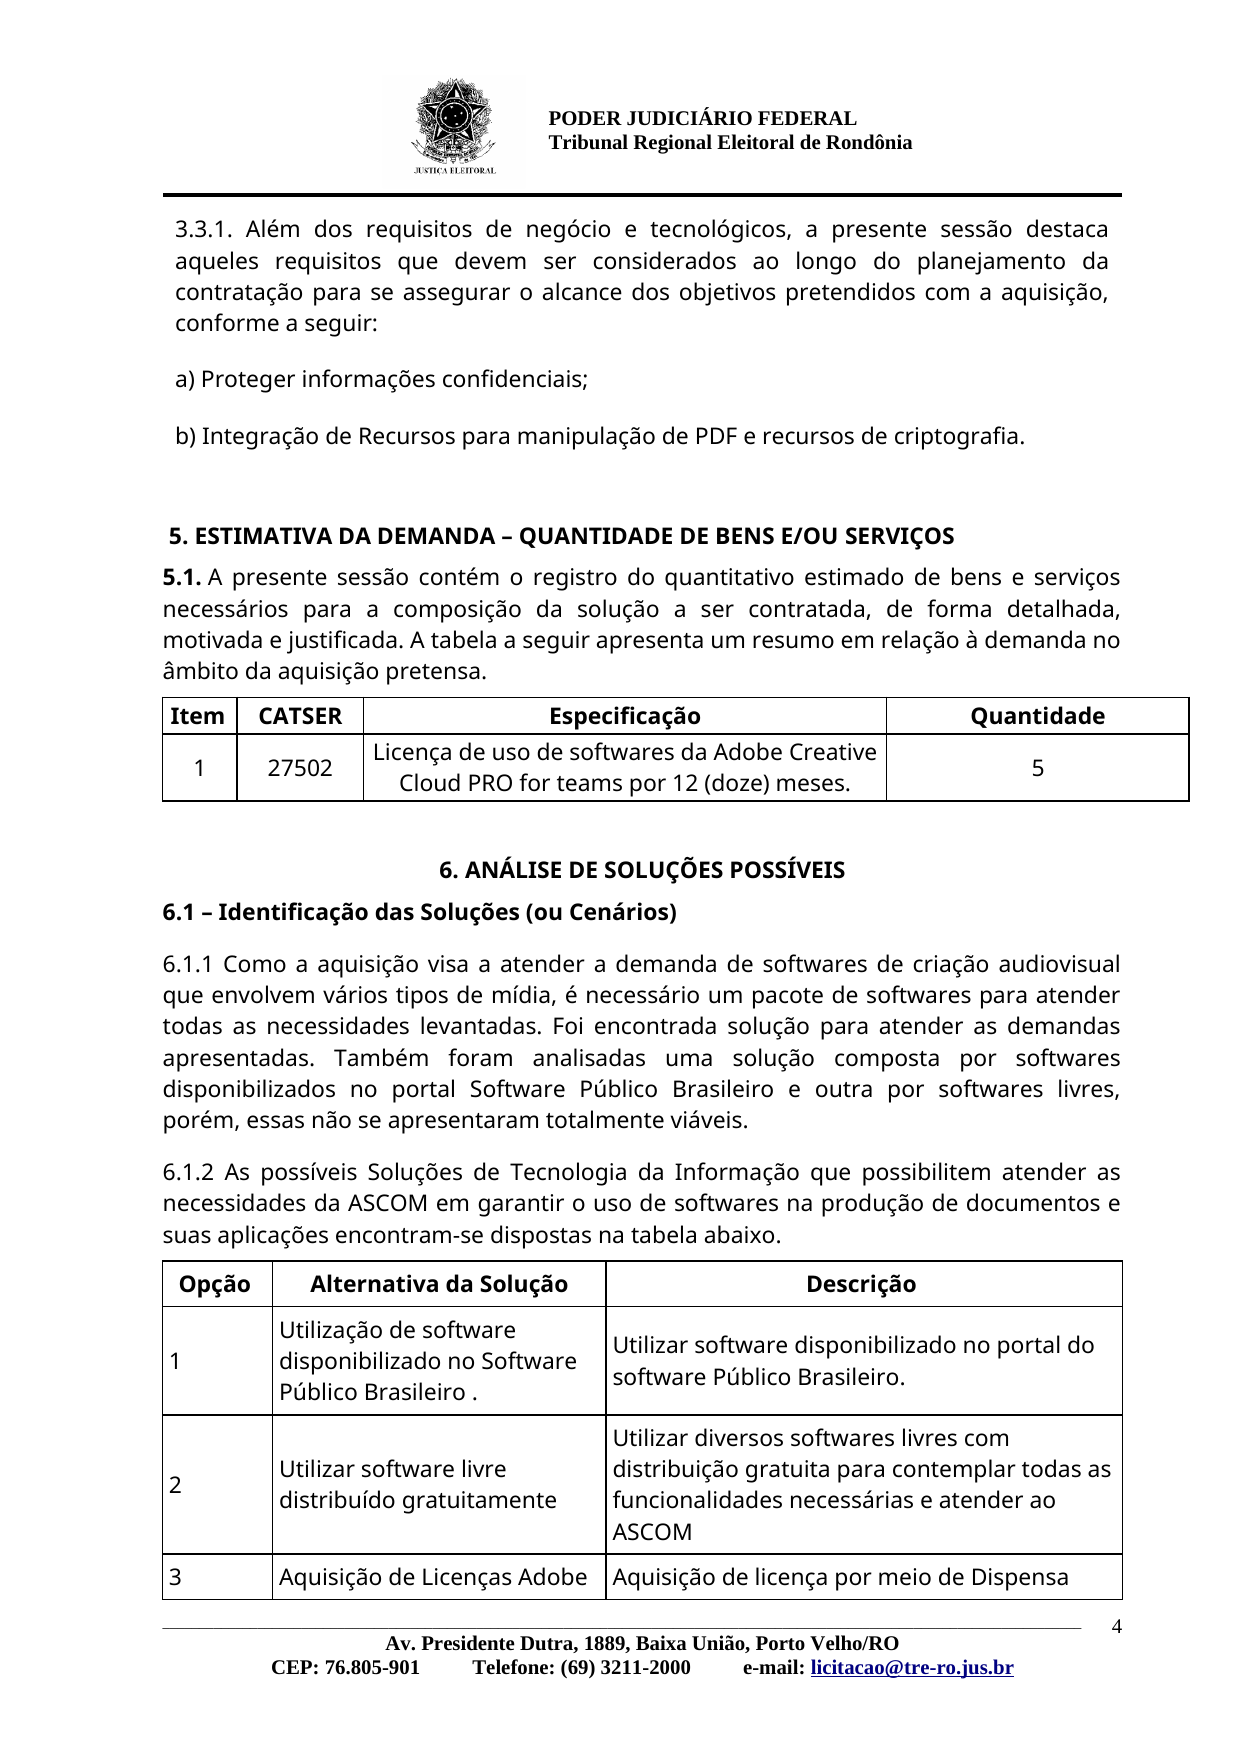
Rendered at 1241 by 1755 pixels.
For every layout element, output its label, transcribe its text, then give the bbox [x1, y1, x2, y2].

text 6.1.1 Como a aquisição visa a atender a demanda de softwares de criação audiovisual que envolvem vários tipos de mídia, é necessário um pacote de softwares para atender todas as necessidades levantadas. Foi encontrada solução para atender as demandas apresentadas. Também foram analisadas uma solução composta por softwares disponibilizados no portal Software Público Brasileiro e outra por softwares livres, porém, essas não se apresentaram totalmente viáveis. [162, 948, 1122, 1135]
table_cell 3 [163, 1555, 272, 1599]
table_cell 5 [887, 735, 1188, 800]
table_header Especificação [364, 698, 886, 733]
text 6.1 – Identificação das Soluções (ou Cenários) [162, 896, 1122, 927]
text 3.3.1. Além dos requisitos de negócio e tecnológicos, a presente sessão destaca aqueles requisitos que devem ser considerados ao longo do planejamento da contratação para se assegurar o alcance dos objetivos pretendidos com a aquisição, conforme a seguir: [175, 213, 1110, 338]
text 6.1.2 As possíveis Soluções de Tecnologia da Informação que possibilitem atender as necessidades da ASCOM em garantir o uso de softwares na produção de documentos e suas aplicações encontram-se dispostas na tabela abaixo. [162, 1156, 1122, 1250]
table_cell 1 [163, 735, 236, 800]
text a) Proteger informações confidenciais; [175, 363, 1110, 394]
table_cell Aquisição de licença por meio de Dispensa [607, 1555, 1122, 1599]
table_cell Licença de uso de softwares da Adobe Creative Cloud PRO for teams por 12 (doze) meses. [364, 735, 886, 800]
table_header CATSER [238, 698, 363, 733]
table_header Quantidade [887, 698, 1188, 733]
table_header Descrição [607, 1262, 1122, 1306]
table_header Item [163, 698, 236, 733]
table_cell Utilizar software livre distribuído gratuitamente [273, 1416, 605, 1553]
table_cell Aquisição de Licenças Adobe [273, 1555, 605, 1599]
table_cell 1 [163, 1307, 272, 1414]
text b) Integração de Recursos para manipulação de PDF e recursos de criptografia. [175, 419, 1110, 451]
text 5. ESTIMATIVA DA DEMANDA – QUANTIDADE DE BENS E/OU SERVIÇOS [169, 519, 1116, 551]
table_cell Utilização de software disponibilizado no Software Público Brasileiro . [273, 1307, 605, 1414]
table_cell Utilizar diversos softwares livres com distribuição gratuita para contemplar todas as funcionalidades necessárias e atender ao ASCOM [607, 1416, 1122, 1553]
table_cell 27502 [238, 735, 363, 800]
text 6. ANÁLISE DE SOLUÇÕES POSSÍVEIS [169, 854, 1116, 885]
table_header Alternativa da Solução [273, 1262, 605, 1306]
table_cell Utilizar software disponibilizado no portal do software Público Brasileiro. [607, 1307, 1122, 1414]
table_cell 2 [163, 1416, 272, 1553]
text 5.1. A presente sessão contém o registro do quantitativo estimado de bens e serviços necessários para a composição da solução a ser contratada, de forma detalhada, motivada e justificada. A tabela a seguir apresenta um resumo em relação à demanda no âmbito da aquisição pretensa. [162, 561, 1122, 686]
table_header Opção [163, 1262, 272, 1306]
